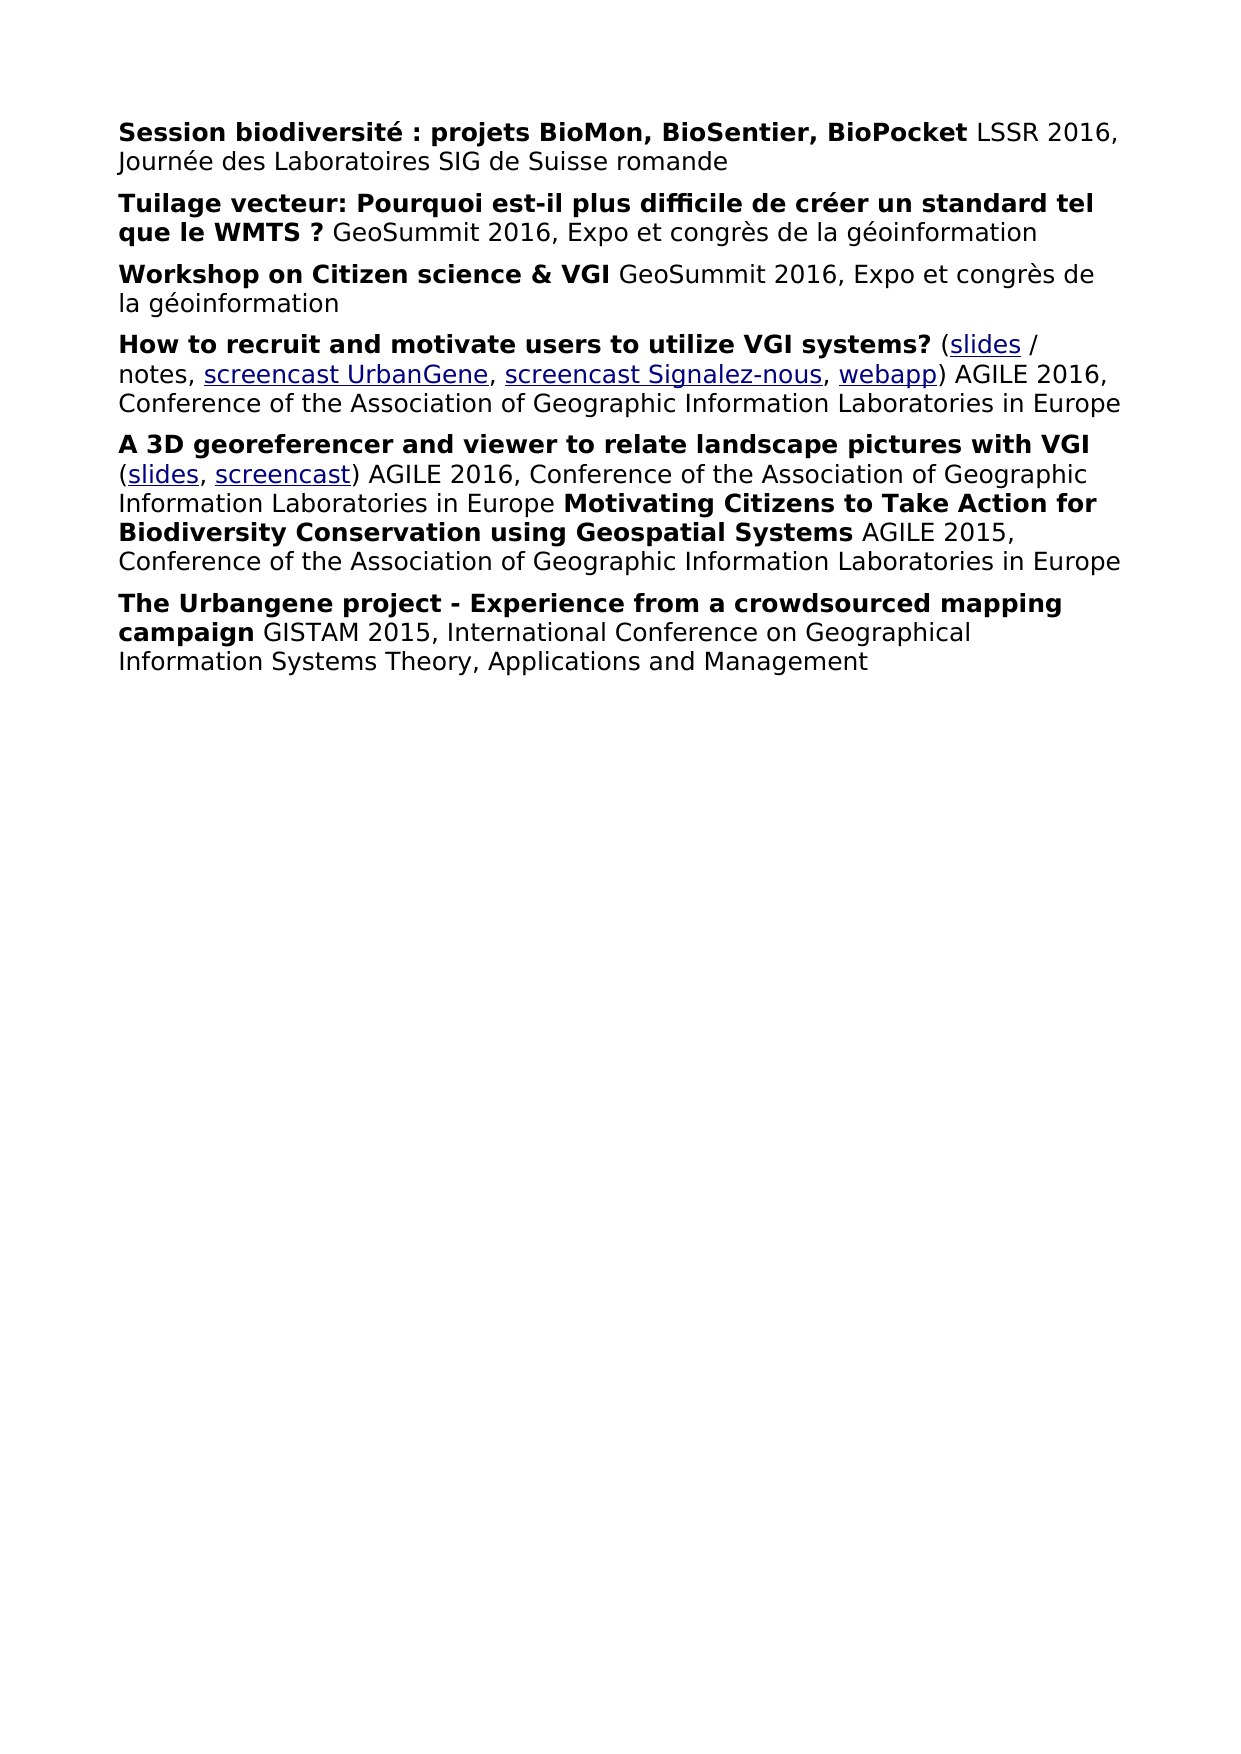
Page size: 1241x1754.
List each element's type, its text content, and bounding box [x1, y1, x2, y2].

text Workshop on Citizen science & VGI GeoSummit 2016, Expo et congrès de la géoinformation [118, 260, 1122, 318]
text Tuilage vecteur: Pourquoi est-il plus difficile de créer un standard tel que le WMTS ? GeoSummit 2016, Expo et congrès de la géoinformation [118, 189, 1122, 247]
text How to recruit and motivate users to utilize VGI systems? (slides / notes, screencast UrbanGene, screencast Signalez-nous, webapp) AGILE 2016, Conference of the Association of Geographic Information Laboratories in Europe [118, 331, 1122, 418]
text A 3D georeferencer and viewer to relate landscape pictures with VGI (slides, screencast) AGILE 2016, Conference of the Association of Geographic Information Laboratories in Europe Motivating Citizens to Take Action for Biodiversity Conservation using Geospatial Systems AGILE 2015, Conference of the Association of Geographic Information Laboratories in Europe [118, 431, 1122, 576]
text Session biodiversité : projets BioMon, BioSentier, BioPocket LSSR 2016, Journée des Laboratoires SIG de Suisse romande [118, 118, 1122, 176]
text The Urbangene project - Experience from a crowdsourced mapping campaign GISTAM 2015, International Conference on Geographical Information Systems Theory, Applications and Management [118, 589, 1122, 676]
